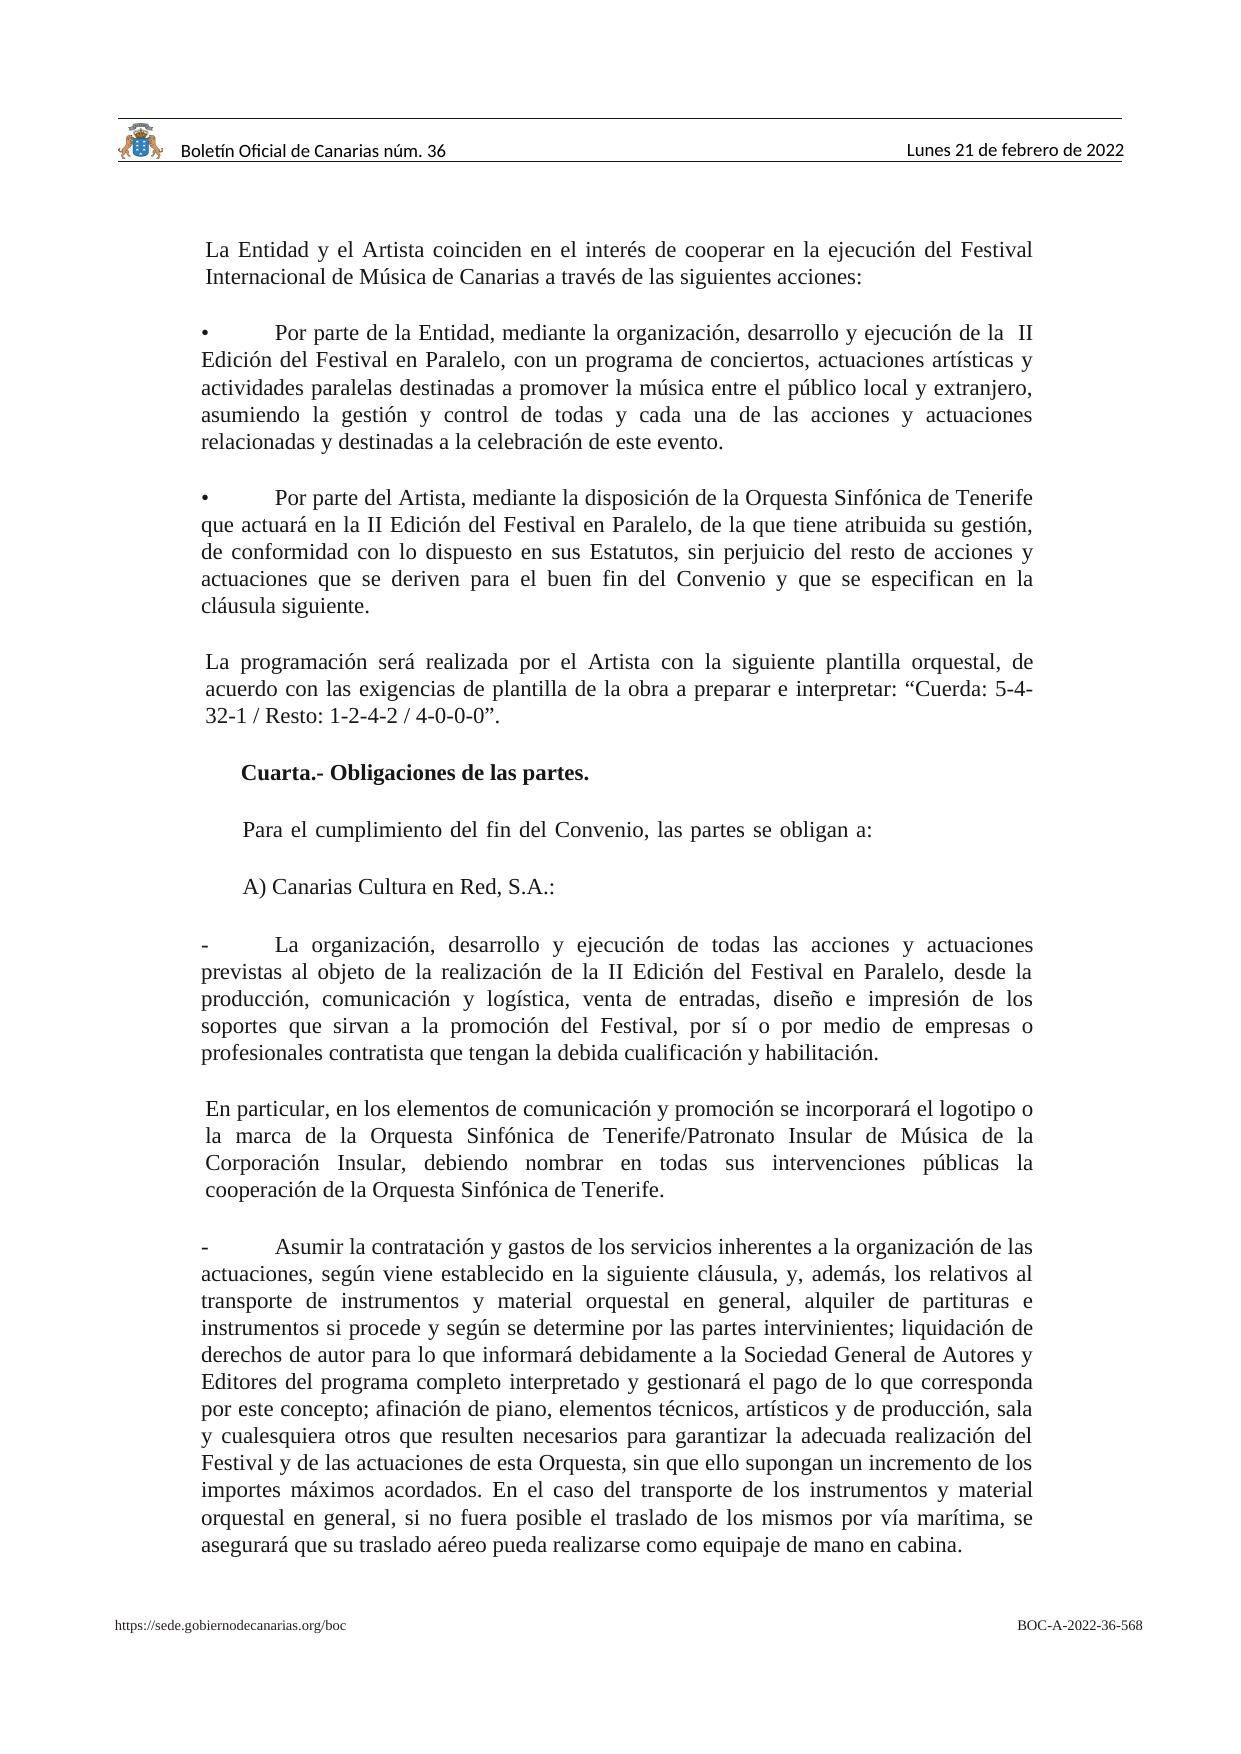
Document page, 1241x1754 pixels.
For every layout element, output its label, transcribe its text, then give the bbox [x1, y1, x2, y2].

list Asumir la contratación y gastos de los servicios inherentes a la organización de las actuaciones, según viene establecido en la siguiente cláusula, y, además, los relativos al transporte de instrumentos y material orquestal en general, alquiler de partituras e instrumentos si procede y según se determine por las partes intervinientes; liquidación de derechos de autor para lo que informará debidamente a la Sociedad General de Autores y Editores del programa completo interpretado y gestionará el pago de lo que corresponda por este concepto; afinación de piano, elementos técnicos, artísticos y de producción, sala y cualesquiera otros que resulten necesarios para garantizar la adecuada realización del Festival y de las actuaciones de esta Orquesta, sin que ello supongan un incremento de los importes máximos acordados. En el caso del transporte de los instrumentos y material orquestal en general, si no fuera posible el traslado de los mismos por vía marítima, se asegurará que su traslado aéreo pueda realizarse como equipaje de mano en cabina. [201, 1233, 1035, 1557]
text Para el cumplimiento del fin del Convenio, las partes se obligan a: A) Canarias Cultura en Red, S.A.: [242, 816, 874, 900]
list Por parte del Artista, mediante la disposición de la Orquesta Sinfónica de Tenerife que actuará en la II Edición del Festival en Paralelo, de la que tiene atribuida su gestión, de conformidad con lo dispuesto en sus Estatutos, sin perjuicio del resto de acciones y actuaciones que se deriven para el buen fin del Convenio y que se especifican en la cláusula siguiente. [201, 484, 1035, 619]
text La programación será realizada por el Artista con la siguiente plantilla orquestal, de acuerdo con las exigencias de plantilla de la obra a preparar e interpretar: “Cuerda: 5-4-32-1 / Resto: 1-2-4-2 / 4-0-0-0”. [205, 648, 1035, 729]
text Cuarta.- Obligaciones de las partes. [241, 759, 1035, 785]
list La organización, desarrollo y ejecución de todas las acciones y actuaciones previstas al objeto de la realización de la II Edición del Festival en Paralelo, desde la producción, comunicación y logística, venta de entradas, diseño e impresión de los soportes que sirvan a la promoción del Festival, por sí o por medio de empresas o profesionales contratista que tengan la debida cualificación y habilitación. [201, 931, 1035, 1066]
text En particular, en los elementos de comunicación y promoción se incorporará el logotipo o la marca de la Orquesta Sinfónica de Tenerife/Patronato Insular de Música de la Corporación Insular, debiendo nombrar en todas sus intervenciones públicas la cooperación de la Orquesta Sinfónica de Tenerife. [205, 1095, 1035, 1203]
list Por parte de la Entidad, mediante la organización, desarrollo y ejecución de la II Edición del Festival en Paralelo, con un programa de conciertos, actuaciones artísticas y actividades paralelas destinadas a promover la música entre el público local y extranjero, asumiendo la gestión y control de todas y cada una de las acciones y actuaciones relacionadas y destinadas a la celebración de este evento. [201, 319, 1035, 454]
text La Entidad y el Artista coinciden en el interés de cooperar en la ejecución del Festival Internacional de Música de Canarias a través de las siguientes acciones: [205, 236, 1035, 290]
